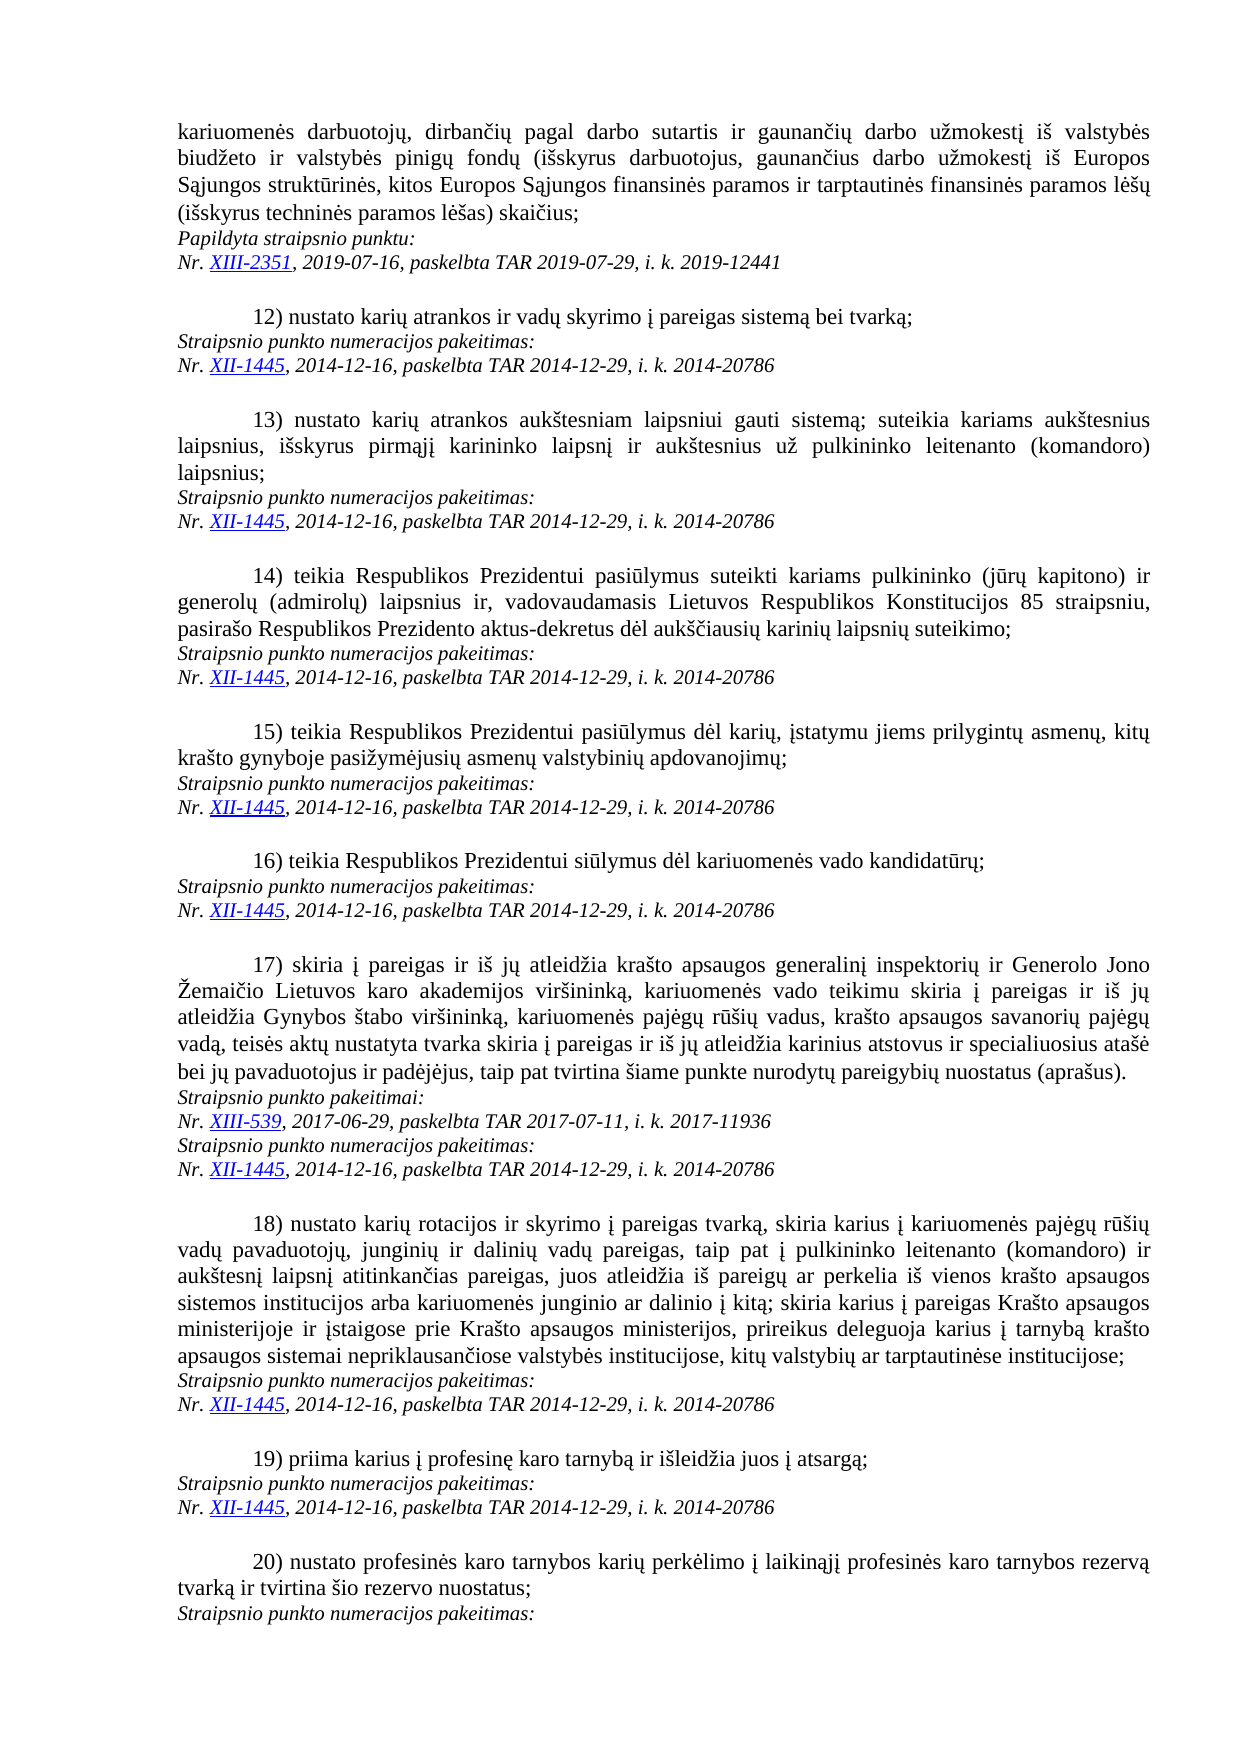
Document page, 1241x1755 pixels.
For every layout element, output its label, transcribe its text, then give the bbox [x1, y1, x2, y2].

text 13) nustato karių atrankos aukštesniam laipsniui gauti sistemą; suteikia kariams aukštesnius laipsnius, išskyrus pirmąjį karininko laipsnį ir aukštesnius už pulkininko leitenanto (komandoro) laipsnius; [177, 406, 1152, 485]
text 16) teikia Respublikos Prezidentui siūlymus dėl kariuomenės vado kandidatūrų; [177, 847, 1152, 874]
text 20) nustato profesinės karo tarnybos karių perkėlimo į laikinąjį profesinės karo tarnybos rezervą tvarką ir tvirtina šio rezervo nuostatus; [177, 1548, 1152, 1601]
text 15) teikia Respublikos Prezidentui pasiūlymus dėl karių, įstatymu jiems prilygintų asmenų, kitų krašto gynyboje pasižymėjusių asmenų valstybinių apdovanojimų; [177, 718, 1152, 771]
text Nr. XII-1445, 2014-12-16, paskelbta TAR 2014-12-29, i. k. 2014-20786 [177, 665, 1152, 689]
text Straipsnio punkto numeracijos pakeitimas: [177, 874, 1152, 898]
text Nr. XII-1445, 2014-12-16, paskelbta TAR 2014-12-29, i. k. 2014-20786 [177, 1157, 1152, 1181]
text Straipsnio punkto numeracijos pakeitimas: [177, 1133, 1152, 1157]
text Nr. XIII-2351, 2019-07-16, paskelbta TAR 2019-07-29, i. k. 2019-12441 [177, 250, 1152, 274]
text Straipsnio punkto numeracijos pakeitimas: [177, 1601, 1152, 1625]
text 19) priima karius į profesinę karo tarnybą ir išleidžia juos į atsargą; [177, 1445, 1152, 1471]
text 17) skiria į pareigas ir iš jų atleidžia krašto apsaugos generalinį inspektorių ir Generolo Jono Žemaičio Lietuvos karo akademijos viršininką, kariuomenės vado teikimu skiria į pareigas ir iš jų atleidžia Gynybos štabo viršininką, kariuomenės pajėgų rūšių vadus, krašto apsaugos savanorių pajėgų vadą, teisės aktų nustatyta tvarka skiria į pareigas ir iš jų atleidžia karinius atstovus ir specialiuosius atašė bei jų pavaduotojus ir padėjėjus, taip pat tvirtina šiame punkte nurodytų pareigybių nuostatus (aprašus). [177, 951, 1152, 1085]
text Nr. XII-1445, 2014-12-16, paskelbta TAR 2014-12-29, i. k. 2014-20786 [177, 898, 1152, 922]
text Straipsnio punkto pakeitimai: [177, 1085, 1152, 1109]
text Straipsnio punkto numeracijos pakeitimas: [177, 485, 1152, 509]
text Nr. XII-1445, 2014-12-16, paskelbta TAR 2014-12-29, i. k. 2014-20786 [177, 353, 1152, 377]
text Nr. XII-1445, 2014-12-16, paskelbta TAR 2014-12-29, i. k. 2014-20786 [177, 795, 1152, 819]
text Straipsnio punkto numeracijos pakeitimas: [177, 329, 1152, 353]
text Nr. XII-1445, 2014-12-16, paskelbta TAR 2014-12-29, i. k. 2014-20786 [177, 509, 1152, 533]
text Papildyta straipsnio punktu: [177, 226, 1152, 250]
text Nr. XIII-539, 2017-06-29, paskelbta TAR 2017-07-11, i. k. 2017-11936 [177, 1109, 1152, 1133]
text 14) teikia Respublikos Prezidentui pasiūlymus suteikti kariams pulkininko (jūrų kapitono) ir generolų (admirolų) laipsnius ir, vadovaudamasis Lietuvos Respublikos Konstitucijos 85 straipsniu, pasirašo Respublikos Prezidento aktus-dekretus dėl aukščiausių karinių laipsnių suteikimo; [177, 562, 1152, 641]
text Straipsnio punkto numeracijos pakeitimas: [177, 641, 1152, 665]
text Straipsnio punkto numeracijos pakeitimas: [177, 771, 1152, 795]
text 12) nustato karių atrankos ir vadų skyrimo į pareigas sistemą bei tvarką; [177, 303, 1152, 329]
text 18) nustato karių rotacijos ir skyrimo į pareigas tvarką, skiria karius į kariuomenės pajėgų rūšių vadų pavaduotojų, junginių ir dalinių vadų pareigas, taip pat į pulkininko leitenanto (komandoro) ir aukštesnį laipsnį atitinkančias pareigas, juos atleidžia iš pareigų ar perkelia iš vienos krašto apsaugos sistemos institucijos arba kariuomenės junginio ar dalinio į kitą; skiria karius į pareigas Krašto apsaugos ministerijoje ir įstaigose prie Krašto apsaugos ministerijos, prireikus deleguoja karius į tarnybą krašto apsaugos sistemai nepriklausančiose valstybės institucijose, kitų valstybių ar tarptautinėse institucijose; [177, 1210, 1152, 1368]
text Straipsnio punkto numeracijos pakeitimas: [177, 1471, 1152, 1495]
text kariuomenės darbuotojų, dirbančių pagal darbo sutartis ir gaunančių darbo užmokestį iš valstybės biudžeto ir valstybės pinigų fondų (išskyrus darbuotojus, gaunančius darbo užmokestį iš Europos Sąjungos struktūrinės, kitos Europos Sąjungos finansinės paramos ir tarptautinės finansinės paramos lėšų (išskyrus techninės paramos lėšas) skaičius; [177, 118, 1152, 226]
text Nr. XII-1445, 2014-12-16, paskelbta TAR 2014-12-29, i. k. 2014-20786 [177, 1392, 1152, 1416]
text Straipsnio punkto numeracijos pakeitimas: [177, 1368, 1152, 1392]
text Nr. XII-1445, 2014-12-16, paskelbta TAR 2014-12-29, i. k. 2014-20786 [177, 1495, 1152, 1519]
